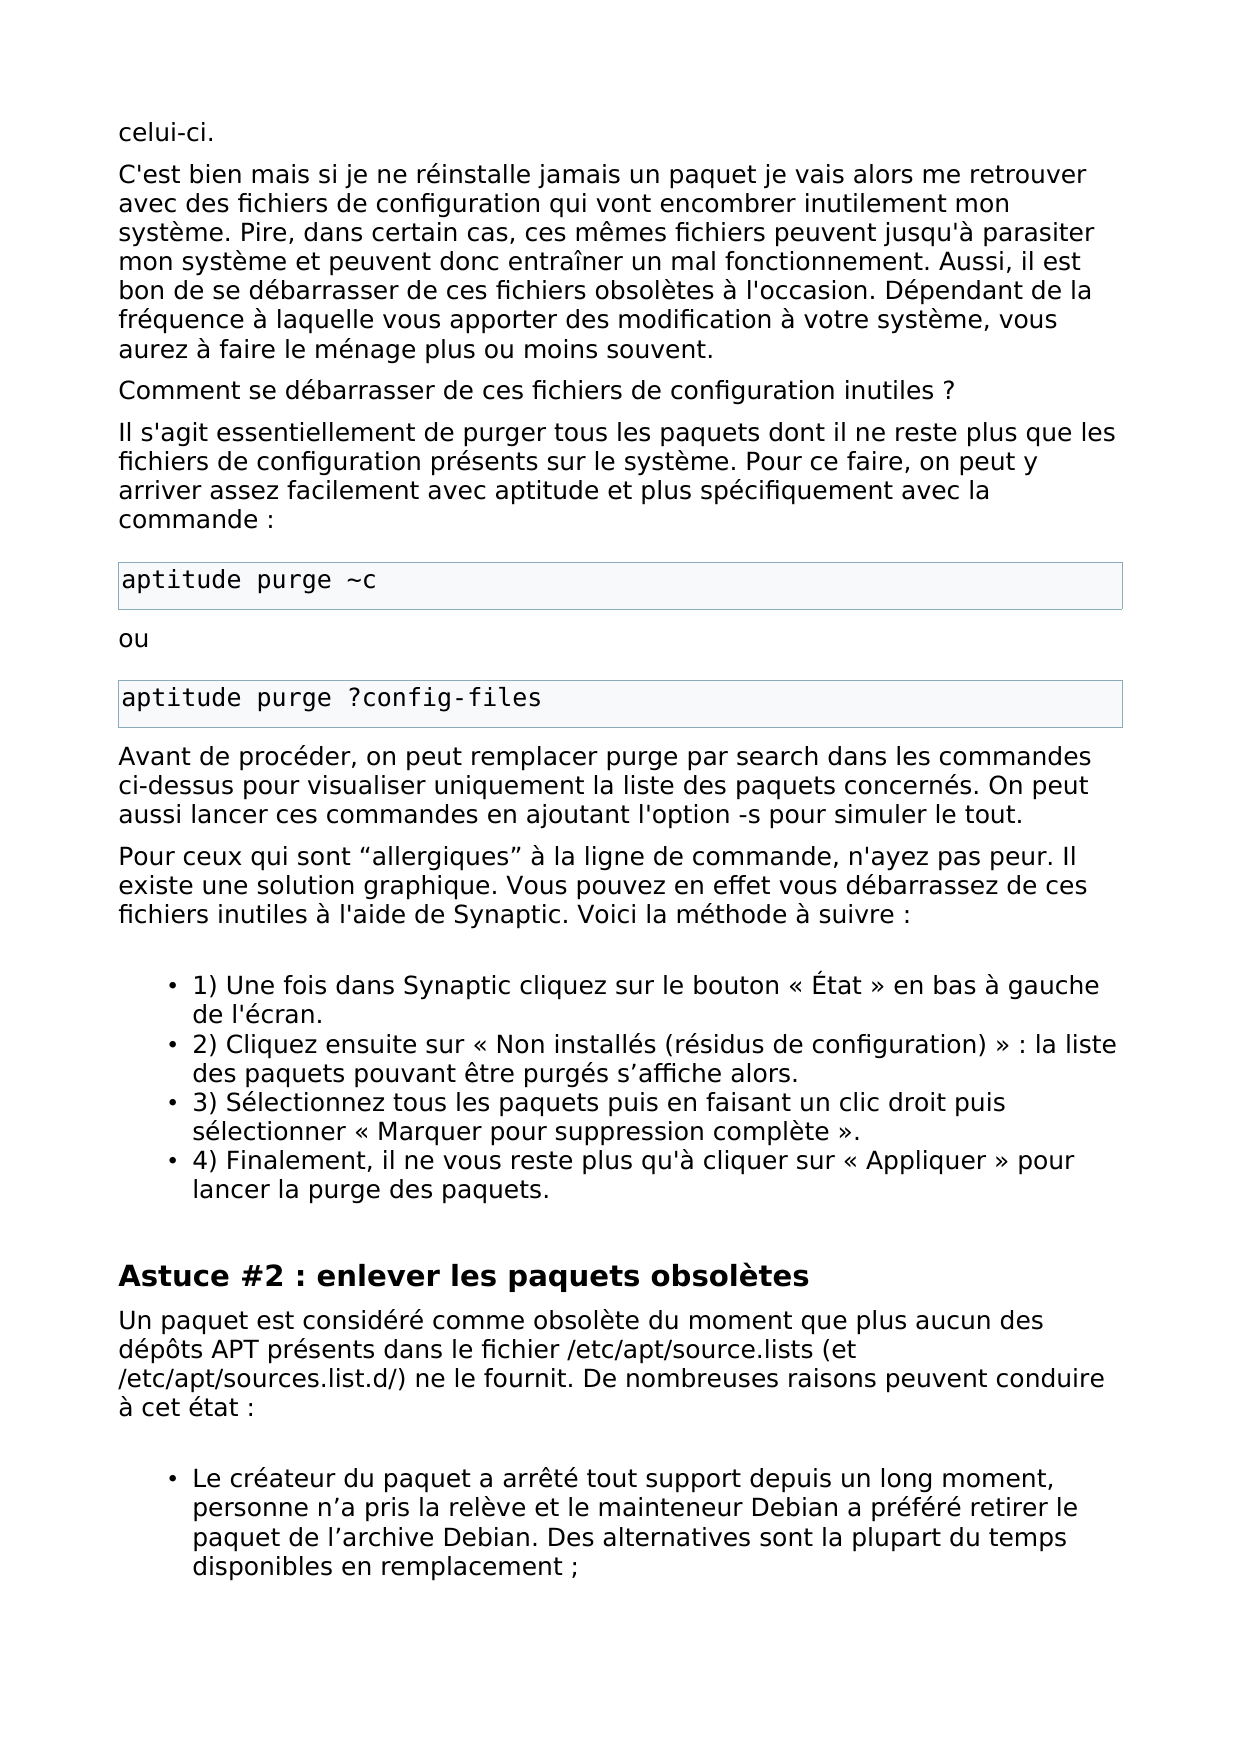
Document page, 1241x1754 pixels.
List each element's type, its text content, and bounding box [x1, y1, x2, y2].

text ou [118, 624, 1122, 653]
text C'est bien mais si je ne réinstalle jamais un paquet je vais alors me retrouver avec des fichiers de configuration qui vont encombrer inutilement mon système. Pire, dans certain cas, ces mêmes fichiers peuvent jusqu'à parasiter mon système et peuvent donc entraîner un mal fonctionnement. Aussi, il est bon de se débarrasser de ces fichiers obsolètes à l'occasion. Dépendant de la fréquence à laquelle vous apporter des modification à votre système, vous aurez à faire le ménage plus ou moins souvent. [118, 160, 1122, 364]
list 3) Sélectionnez tous les paquets puis en faisant un clic droit puis sélectionner « Marquer pour suppression complète ». [177, 1088, 1122, 1147]
text Comment se débarrasser de ces fichiers de configuration inutiles ? [118, 376, 1122, 406]
subtitle Astuce #2 : enlever les paquets obsolètes [118, 1259, 1122, 1293]
list 2) Cliquez ensuite sur « Non installés (résidus de configuration) » : la liste des paquets pouvant être purgés s’affiche alors. [177, 1030, 1122, 1088]
text celui-ci. [118, 118, 1122, 147]
list 1) Une fois dans Synaptic cliquez sur le bouton « État » en bas à gauche de l'écran. [177, 972, 1122, 1030]
text Pour ceux qui sont “allergiques” à la ligne de commande, n'ayez pas peur. Il existe une solution graphique. Vous pouvez en effet vous débarrassez de ces fichiers inutiles à l'aide de Synaptic. Voici la méthode à suivre : [118, 842, 1122, 929]
text Avant de procéder, on peut remplacer purge par search dans les commandes ci-dessus pour visualiser uniquement la liste des paquets concernés. On peut aussi lancer ces commandes en ajoutant l'option -s pour simuler le tout. [118, 742, 1122, 829]
text Il s'agit essentiellement de purger tous les paquets dont il ne reste plus que les fichiers de configuration présents sur le système. Pour ce faire, on peut y arriver assez facilement avec aptitude et plus spécifiquement avec la commande : [118, 418, 1122, 535]
list 4) Finalement, il ne vous reste plus qu'à cliquer sur « Appliquer » pour lancer la purge des paquets. [177, 1147, 1122, 1205]
table_header aptitude purge ?config-files [119, 681, 1122, 727]
text Un paquet est considéré comme obsolète du moment que plus aucun des dépôts APT présents dans le fichier /etc/apt/source.lists (et /etc/apt/sources.list.d/) ne le fournit. De nombreuses raisons peuvent conduire à cet état : [118, 1306, 1122, 1422]
table_header aptitude purge ~c [119, 563, 1122, 609]
list Le créateur du paquet a arrêté tout support depuis un long moment, personne n’a pris la relève et le mainteneur Debian a préféré retirer le paquet de l’archive Debian. Des alternatives sont la plupart du temps disponibles en remplacement ; [177, 1464, 1122, 1581]
